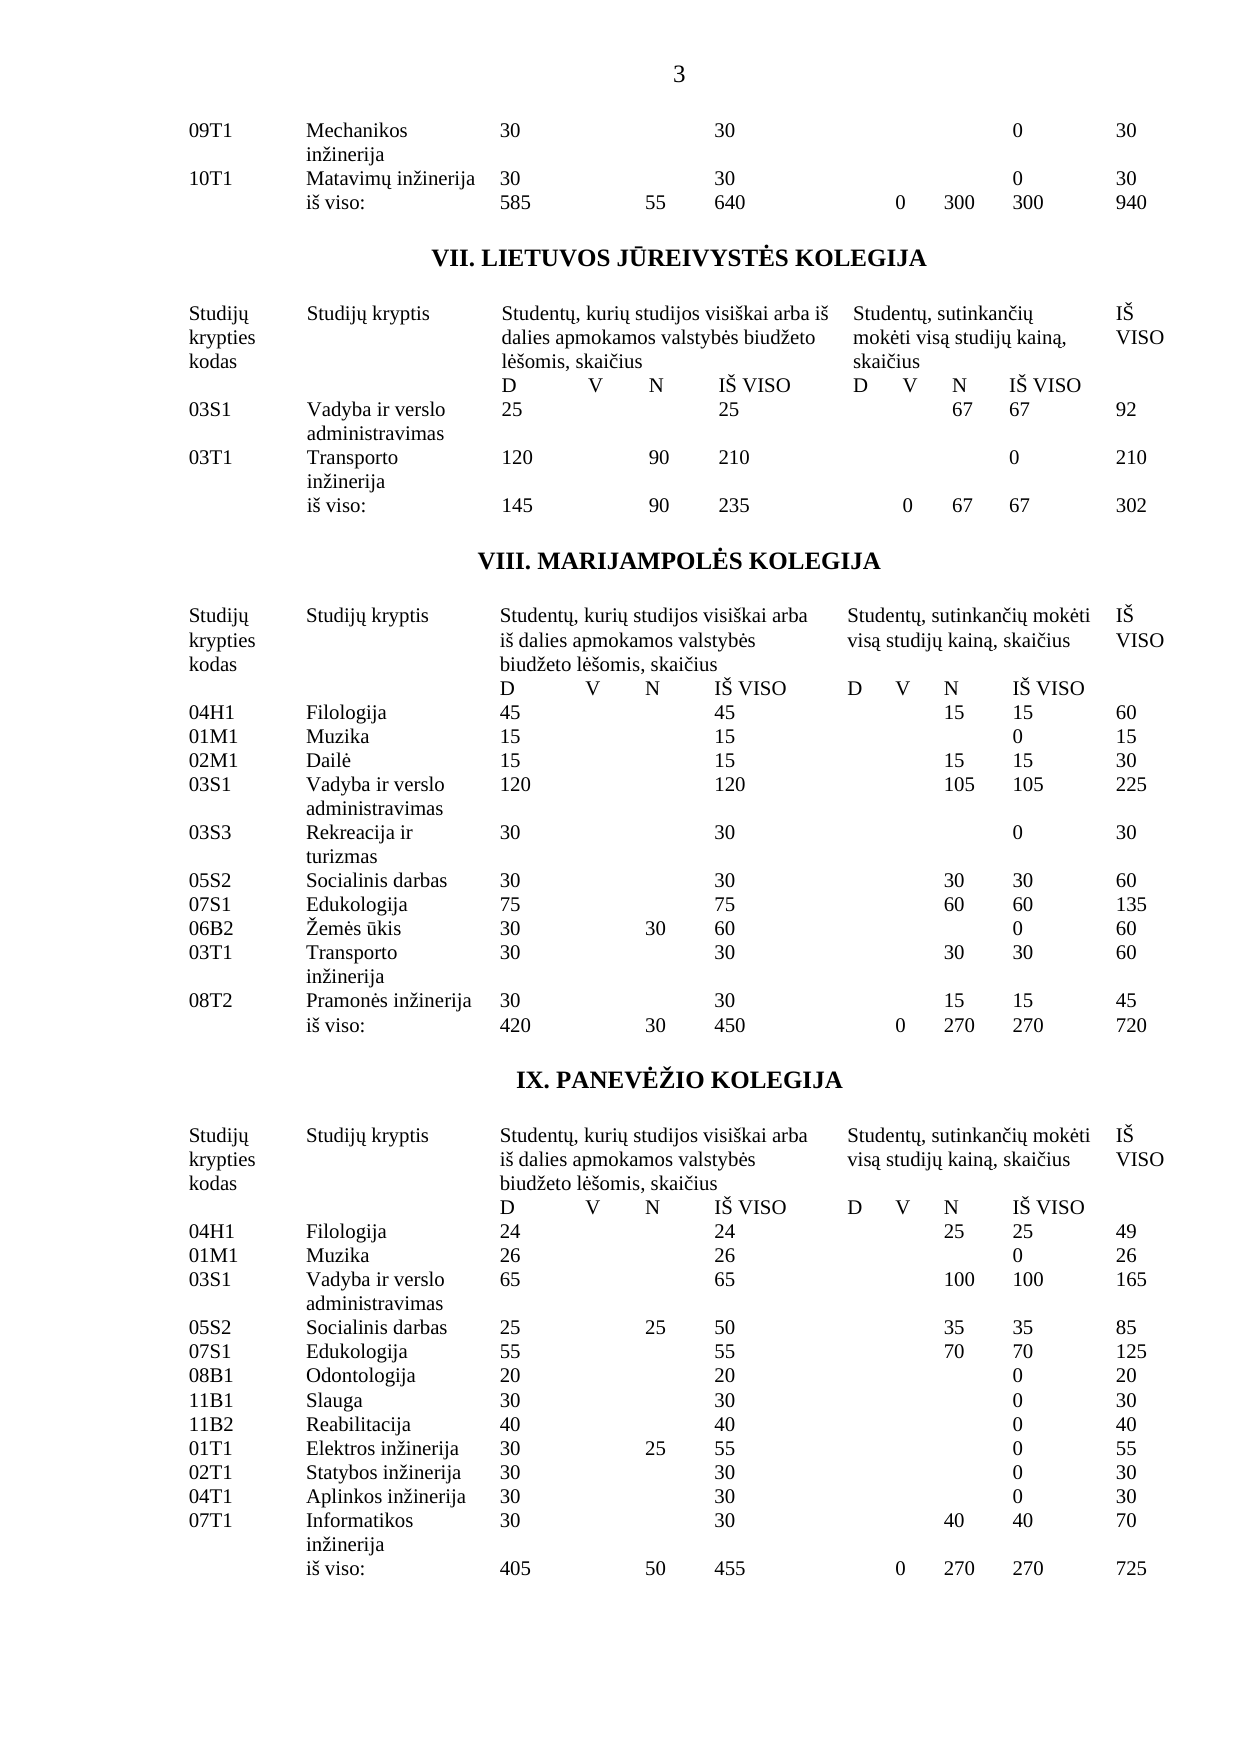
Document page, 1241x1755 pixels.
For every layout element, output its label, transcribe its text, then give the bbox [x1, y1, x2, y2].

table_cell [836, 1508, 884, 1556]
table_cell 0 [1001, 820, 1104, 868]
table_cell 302 [1104, 493, 1181, 517]
table_cell 120 [488, 772, 574, 820]
table_cell [574, 1508, 634, 1556]
table_cell iš viso: [295, 1556, 488, 1580]
table_cell 30 [1104, 1388, 1181, 1412]
table_cell Vadyba ir verslo administravimas [295, 397, 490, 445]
table_cell [574, 820, 634, 868]
table_header Studentų, kurių studijos visiškai arba iš dalies apmokamos valstybės biudžeto lėšomis, skaičius [488, 1123, 836, 1195]
table_cell 26 [703, 1243, 836, 1267]
table_cell [932, 1436, 1001, 1460]
table_cell 225 [1104, 772, 1181, 820]
table_cell 01M1 [177, 724, 294, 748]
table_cell [177, 1013, 294, 1037]
table_cell [884, 1339, 932, 1363]
table_header Studentų, kurių studijos visiškai arba iš dalies apmokamos valstybės biudžeto lėšomis, skaičius [488, 604, 836, 676]
table_cell 75 [703, 892, 836, 916]
table_cell [574, 1460, 634, 1484]
table_cell 0 [1001, 1364, 1104, 1387]
table_cell 0 [1001, 1412, 1104, 1436]
table_cell [884, 748, 932, 772]
table_cell 30 [1001, 940, 1104, 988]
table_cell [836, 1219, 884, 1243]
table_cell [574, 1219, 634, 1243]
table_cell 145 [490, 493, 577, 517]
table_cell Socialinis darbas [295, 868, 488, 892]
table_cell [836, 700, 884, 724]
table_cell 30 [488, 1484, 574, 1508]
table_cell [574, 1412, 634, 1436]
table_cell V [891, 373, 941, 397]
table_cell Statybos inžinerija [295, 1460, 488, 1484]
table_cell 15 [932, 989, 1001, 1012]
table_cell [574, 868, 634, 892]
table_cell 720 [1104, 1013, 1181, 1037]
table_cell 50 [703, 1315, 836, 1339]
table_cell N [932, 676, 1001, 700]
table_cell 35 [1001, 1315, 1104, 1339]
table_header Studijų krypties kodas [177, 604, 294, 700]
table_cell iš viso: [295, 1013, 488, 1037]
table_cell 03S3 [177, 820, 294, 868]
table_cell 65 [488, 1267, 574, 1315]
table_cell 11B2 [177, 1412, 294, 1436]
table_cell 30 [1104, 118, 1181, 166]
table_cell 30 [488, 820, 574, 868]
table_cell 270 [1001, 1556, 1104, 1580]
table_cell 125 [1104, 1339, 1181, 1363]
table_cell [842, 445, 891, 493]
table_cell 210 [1104, 445, 1181, 493]
table_cell IŠ VISO [703, 1195, 836, 1219]
table_cell 05S2 [177, 1315, 294, 1339]
table_cell 60 [1104, 700, 1181, 724]
table_cell 25 [707, 397, 842, 445]
table_cell IŠ VISO [1001, 1195, 1104, 1219]
table_cell 30 [634, 1013, 703, 1037]
table_cell 105 [1001, 772, 1104, 820]
table_cell [932, 118, 1001, 166]
table_cell 30 [1001, 868, 1104, 892]
table_cell 60 [1104, 940, 1181, 988]
table_cell [884, 724, 932, 748]
table_cell Transporto inžinerija [295, 940, 488, 988]
table_cell [574, 1315, 634, 1339]
table_cell [574, 1243, 634, 1267]
table_cell [574, 1484, 634, 1508]
table_cell 15 [488, 724, 574, 748]
table_cell 90 [637, 493, 707, 517]
table_header Studentų, kurių studijos visiškai arba iš dalies apmokamos valstybės biudžeto lėšomis, skaičius [490, 301, 842, 373]
table_cell Aplinkos inžinerija [295, 1484, 488, 1508]
table_cell 45 [1104, 989, 1181, 1012]
table_cell Žemės ūkis [295, 916, 488, 940]
table_cell 30 [488, 989, 574, 1012]
table_cell 25 [634, 1436, 703, 1460]
table_cell 40 [1001, 1508, 1104, 1556]
table_cell 90 [637, 445, 707, 493]
table_cell Informatikos inžinerija [295, 1508, 488, 1556]
table_cell 420 [488, 1013, 574, 1037]
table_cell 10T1 [177, 166, 294, 190]
table_cell 300 [1001, 190, 1104, 214]
table_cell [574, 989, 634, 1012]
table_cell [574, 1339, 634, 1363]
table_cell [836, 772, 884, 820]
table_cell [884, 1243, 932, 1267]
table_cell [884, 1364, 932, 1387]
table_cell 05S2 [177, 868, 294, 892]
table_cell Odontologija [295, 1364, 488, 1387]
table_cell [574, 700, 634, 724]
table_cell [836, 1013, 884, 1037]
table_cell [836, 118, 884, 166]
table_cell 30 [703, 868, 836, 892]
table_cell 30 [1104, 1460, 1181, 1484]
table_cell [634, 1243, 703, 1267]
table_cell 30 [488, 166, 574, 190]
table_cell D [490, 373, 577, 397]
table_cell Reabilitacija [295, 1412, 488, 1436]
table_cell [574, 892, 634, 916]
table_header Studijų krypties kodas [177, 301, 295, 397]
table_cell [891, 397, 941, 445]
table_cell 03S1 [177, 397, 295, 445]
table_cell 15 [932, 700, 1001, 724]
table_cell 25 [1001, 1219, 1104, 1243]
table_cell [932, 1412, 1001, 1436]
table_cell 165 [1104, 1267, 1181, 1315]
table_cell [891, 445, 941, 493]
table_cell Socialinis darbas [295, 1315, 488, 1339]
table_cell 30 [703, 1388, 836, 1412]
table_header Studentų, sutinkančių mokėti visą studijų kainą, skaičius [842, 301, 1104, 373]
table_cell [836, 1556, 884, 1580]
table_cell [932, 1484, 1001, 1508]
table_cell 0 [1001, 1388, 1104, 1412]
table_cell 270 [932, 1013, 1001, 1037]
table_header Studentų, sutinkančių mokėti visą studijų kainą, skaičius [836, 604, 1104, 676]
table_cell 03T1 [177, 445, 295, 493]
table_cell [577, 493, 637, 517]
table_cell 25 [490, 397, 577, 445]
table_cell 450 [703, 1013, 836, 1037]
table_cell 85 [1104, 1315, 1181, 1339]
table_cell 60 [1104, 868, 1181, 892]
table_cell 30 [1104, 166, 1181, 190]
table_cell [574, 190, 634, 214]
table_cell [836, 1243, 884, 1267]
table_cell 0 [1001, 724, 1104, 748]
table_cell [634, 1267, 703, 1315]
table_cell 455 [703, 1556, 836, 1580]
table_cell D [488, 1195, 574, 1219]
table_cell V [884, 676, 932, 700]
table_cell Vadyba ir verslo administravimas [295, 1267, 488, 1315]
table_cell [634, 700, 703, 724]
table_cell [634, 1460, 703, 1484]
table_cell IŠ VISO [707, 373, 842, 397]
table_cell 405 [488, 1556, 574, 1580]
table_cell 92 [1104, 397, 1181, 445]
table_cell [836, 989, 884, 1012]
table_cell [884, 1315, 932, 1339]
table_cell 70 [1104, 1508, 1181, 1556]
table_cell Dailė [295, 748, 488, 772]
table_cell 55 [634, 190, 703, 214]
table_cell 30 [488, 118, 574, 166]
table_cell [884, 1460, 932, 1484]
table_cell Transporto inžinerija [295, 445, 490, 493]
table_cell Muzika [295, 1243, 488, 1267]
table_cell [836, 724, 884, 748]
table_cell V [574, 676, 634, 700]
table_cell [574, 772, 634, 820]
table_cell [836, 1388, 884, 1412]
table_cell 07S1 [177, 892, 294, 916]
table_cell 24 [703, 1219, 836, 1243]
table_cell 24 [488, 1219, 574, 1243]
table_cell N [634, 676, 703, 700]
table_cell 30 [703, 940, 836, 988]
table_cell 300 [932, 190, 1001, 214]
table_cell V [577, 373, 637, 397]
table_cell 07S1 [177, 1339, 294, 1363]
table_cell 06B2 [177, 916, 294, 940]
table_cell [884, 892, 932, 916]
table_cell 30 [703, 1508, 836, 1556]
table_header Studijų kryptis [295, 1123, 488, 1219]
table_cell 30 [488, 1436, 574, 1460]
table_cell 04H1 [177, 1219, 294, 1243]
table_cell 60 [703, 916, 836, 940]
table_cell Edukologija [295, 892, 488, 916]
table_cell [932, 1460, 1001, 1484]
table_cell [177, 493, 295, 517]
table_cell 70 [1001, 1339, 1104, 1363]
table_cell V [884, 1195, 932, 1219]
table_cell [941, 445, 998, 493]
table_cell 105 [932, 772, 1001, 820]
table_cell [634, 1508, 703, 1556]
table_cell iš viso: [295, 190, 488, 214]
table_cell 01T1 [177, 1436, 294, 1460]
table_cell 08T2 [177, 989, 294, 1012]
table_cell Filologija [295, 1219, 488, 1243]
table_cell 30 [932, 940, 1001, 988]
table_cell [574, 166, 634, 190]
table_cell 15 [1001, 700, 1104, 724]
table_cell 03T1 [177, 940, 294, 988]
table_header Studentų, sutinkančių mokėti visą studijų kainą, skaičius [836, 1123, 1104, 1195]
table_cell [932, 1243, 1001, 1267]
table_cell [574, 724, 634, 748]
table_cell 08B1 [177, 1364, 294, 1387]
table_cell Pramonės inžinerija [295, 989, 488, 1012]
table_cell D [488, 676, 574, 700]
table_cell [574, 1267, 634, 1315]
table_cell 30 [1104, 820, 1181, 868]
table_cell [884, 772, 932, 820]
table_cell 25 [488, 1315, 574, 1339]
table_cell 67 [941, 397, 998, 445]
table_cell [836, 916, 884, 940]
table_cell 0 [1001, 1243, 1104, 1267]
table_cell 20 [703, 1364, 836, 1387]
table_cell N [634, 1195, 703, 1219]
table_cell [884, 1436, 932, 1460]
table_cell 60 [1104, 916, 1181, 940]
table_cell 0 [1001, 1484, 1104, 1508]
table_cell [884, 1388, 932, 1412]
table_cell N [941, 373, 998, 397]
table_cell [842, 397, 891, 445]
table_cell [634, 820, 703, 868]
table_cell 30 [932, 868, 1001, 892]
table_cell 67 [998, 493, 1104, 517]
table_header IŠ VISO [1104, 604, 1181, 700]
table_cell [574, 1556, 634, 1580]
table_header Studijų krypties kodas [177, 1123, 294, 1219]
table_cell [634, 989, 703, 1012]
table_cell 60 [1001, 892, 1104, 916]
table_cell [884, 166, 932, 190]
table_cell N [932, 1195, 1001, 1219]
table_cell [577, 445, 637, 493]
table_cell D [836, 676, 884, 700]
table_cell 15 [703, 748, 836, 772]
table_cell 55 [488, 1339, 574, 1363]
table_cell 45 [488, 700, 574, 724]
table_cell 67 [998, 397, 1104, 445]
table_cell 60 [932, 892, 1001, 916]
table_cell [574, 940, 634, 988]
table_cell 40 [1104, 1412, 1181, 1436]
table_cell [884, 118, 932, 166]
table_cell [634, 1339, 703, 1363]
table_cell Rekreacija ir turizmas [295, 820, 488, 868]
table_cell 30 [703, 820, 836, 868]
table_cell 30 [703, 989, 836, 1012]
table_cell [884, 940, 932, 988]
table_cell [574, 118, 634, 166]
table_cell [574, 748, 634, 772]
table_cell 15 [703, 724, 836, 748]
table_cell [842, 493, 891, 517]
table_cell 40 [932, 1508, 1001, 1556]
table_cell 01M1 [177, 1243, 294, 1267]
table_cell [932, 820, 1001, 868]
table_cell 30 [1104, 1484, 1181, 1508]
table_cell [884, 1267, 932, 1315]
text VII. LIETUVOS JŪREIVYSTĖS KOLEGIJA [177, 243, 1181, 272]
table_cell 15 [1104, 724, 1181, 748]
table_cell 0 [1001, 1460, 1104, 1484]
table_cell 135 [1104, 892, 1181, 916]
table_cell 65 [703, 1267, 836, 1315]
table_cell 30 [703, 166, 836, 190]
table_cell [634, 748, 703, 772]
table_cell 30 [703, 1484, 836, 1508]
table_cell Filologija [295, 700, 488, 724]
table_cell [836, 868, 884, 892]
table_cell [884, 700, 932, 724]
table_cell [884, 1219, 932, 1243]
table_cell 15 [488, 748, 574, 772]
table_cell 50 [634, 1556, 703, 1580]
table_cell 04H1 [177, 700, 294, 724]
table_cell Slauga [295, 1388, 488, 1412]
table_cell [836, 1339, 884, 1363]
table_cell 30 [1104, 748, 1181, 772]
table_cell 15 [932, 748, 1001, 772]
table_cell [574, 1013, 634, 1037]
table_cell [634, 892, 703, 916]
table_cell [836, 1267, 884, 1315]
table_cell [634, 1484, 703, 1508]
table_cell [634, 118, 703, 166]
table_cell 120 [703, 772, 836, 820]
table_cell 270 [1001, 1013, 1104, 1037]
table_cell [634, 166, 703, 190]
table_cell [836, 166, 884, 190]
table_cell Vadyba ir verslo administravimas [295, 772, 488, 820]
table_cell 15 [1001, 748, 1104, 772]
table_cell 67 [941, 493, 998, 517]
table_cell [884, 1484, 932, 1508]
table_cell 40 [703, 1412, 836, 1436]
table_cell 26 [1104, 1243, 1181, 1267]
table_cell 55 [1104, 1436, 1181, 1460]
table_cell [884, 916, 932, 940]
table_cell [634, 1388, 703, 1412]
table_cell [932, 1388, 1001, 1412]
table_cell 70 [932, 1339, 1001, 1363]
table_cell [574, 1388, 634, 1412]
table_cell 09T1 [177, 118, 294, 166]
table_cell [577, 397, 637, 445]
table_cell [637, 397, 707, 445]
table_cell [634, 1364, 703, 1387]
table_cell 11B1 [177, 1388, 294, 1412]
table_cell 45 [703, 700, 836, 724]
table_cell 100 [932, 1267, 1001, 1315]
table_cell 0 [884, 190, 932, 214]
table_cell IŠ VISO [703, 676, 836, 700]
table_cell 30 [488, 1388, 574, 1412]
table_cell [836, 1436, 884, 1460]
table_cell 30 [488, 1460, 574, 1484]
table_cell D [836, 1195, 884, 1219]
table_cell [836, 1484, 884, 1508]
table_cell 30 [634, 916, 703, 940]
table_cell Edukologija [295, 1339, 488, 1363]
table_cell [884, 1412, 932, 1436]
table_cell 20 [488, 1364, 574, 1387]
text IX. PANEVĖŽIO KOLEGIJA [177, 1065, 1181, 1094]
table_cell 25 [634, 1315, 703, 1339]
table_cell [836, 892, 884, 916]
table_cell [634, 1219, 703, 1243]
table_cell 0 [1001, 916, 1104, 940]
table_cell 03S1 [177, 772, 294, 820]
table_cell 25 [932, 1219, 1001, 1243]
table_cell 0 [884, 1013, 932, 1037]
table_cell 03S1 [177, 1267, 294, 1315]
table_header IŠ VISO [1104, 1123, 1181, 1219]
table_cell 0 [1001, 166, 1104, 190]
table_cell 49 [1104, 1219, 1181, 1243]
table_cell 26 [488, 1243, 574, 1267]
table_cell [884, 989, 932, 1012]
table_cell 0 [998, 445, 1104, 493]
table_cell [836, 940, 884, 988]
table_cell 35 [932, 1315, 1001, 1339]
table_cell [634, 772, 703, 820]
table_cell [836, 1460, 884, 1484]
table_cell 15 [1001, 989, 1104, 1012]
table_cell [574, 1436, 634, 1460]
table_header Studijų kryptis [295, 604, 488, 700]
table_cell N [637, 373, 707, 397]
table_cell 30 [488, 868, 574, 892]
table_cell 100 [1001, 1267, 1104, 1315]
table_cell 04T1 [177, 1484, 294, 1508]
table_cell [884, 820, 932, 868]
table_cell [574, 916, 634, 940]
table_cell 20 [1104, 1364, 1181, 1387]
table_cell IŠ VISO [1001, 676, 1104, 700]
table_cell 55 [703, 1339, 836, 1363]
table_cell IŠ VISO [998, 373, 1104, 397]
table_cell 0 [1001, 118, 1104, 166]
table_cell 30 [703, 1460, 836, 1484]
table_cell 30 [488, 940, 574, 988]
table_cell 0 [1001, 1436, 1104, 1460]
table_cell [884, 868, 932, 892]
table_cell Elektros inžinerija [295, 1436, 488, 1460]
table_cell iš viso: [295, 493, 490, 517]
table_cell [634, 868, 703, 892]
table_cell [932, 724, 1001, 748]
table_cell 30 [488, 916, 574, 940]
table_cell Matavimų inžinerija [295, 166, 488, 190]
table_cell 210 [707, 445, 842, 493]
table_cell 0 [891, 493, 941, 517]
table_cell [836, 1412, 884, 1436]
table_cell V [574, 1195, 634, 1219]
table_cell [177, 190, 294, 214]
table_cell 30 [703, 118, 836, 166]
table_cell 75 [488, 892, 574, 916]
table_cell 725 [1104, 1556, 1181, 1580]
table_cell [932, 166, 1001, 190]
table_cell 55 [703, 1436, 836, 1460]
table_cell [574, 1364, 634, 1387]
table_cell [634, 724, 703, 748]
table_cell 02T1 [177, 1460, 294, 1484]
table_cell [836, 820, 884, 868]
table_cell 120 [490, 445, 577, 493]
table_cell 30 [488, 1508, 574, 1556]
table_cell [634, 940, 703, 988]
table_cell [884, 1508, 932, 1556]
table_cell [634, 1412, 703, 1436]
table_cell [177, 1556, 294, 1580]
table_cell [836, 1315, 884, 1339]
table_header IŠ VISO [1104, 301, 1181, 397]
table_cell [932, 916, 1001, 940]
table_cell [932, 1364, 1001, 1387]
text VIII. MARIJAMPOLĖS KOLEGIJA [177, 546, 1181, 575]
table_cell 940 [1104, 190, 1181, 214]
table_cell 640 [703, 190, 836, 214]
table_cell [836, 748, 884, 772]
table_cell 270 [932, 1556, 1001, 1580]
table_cell 0 [884, 1556, 932, 1580]
table_cell [836, 190, 884, 214]
table_cell Mechanikos inžinerija [295, 118, 488, 166]
table_cell 40 [488, 1412, 574, 1436]
table_cell 07T1 [177, 1508, 294, 1556]
table_cell 235 [707, 493, 842, 517]
table_cell D [842, 373, 891, 397]
table_cell 02M1 [177, 748, 294, 772]
table_header Studijų kryptis [295, 301, 490, 397]
table_cell 585 [488, 190, 574, 214]
table_cell Muzika [295, 724, 488, 748]
table_cell [836, 1364, 884, 1387]
